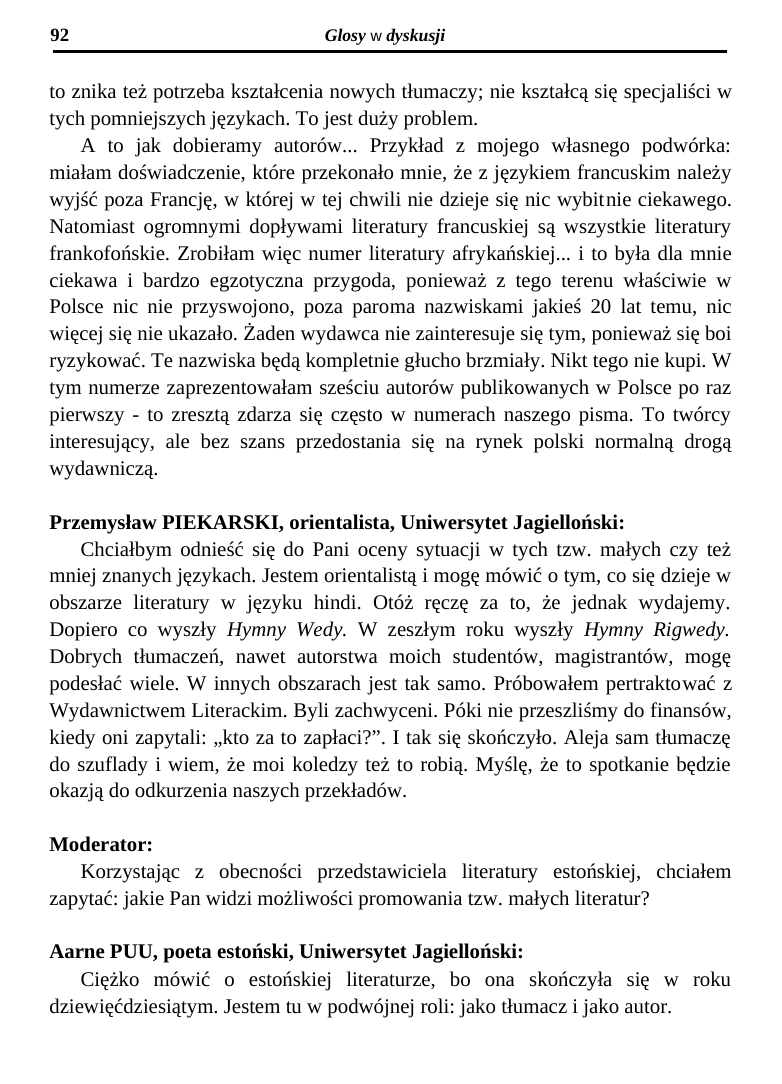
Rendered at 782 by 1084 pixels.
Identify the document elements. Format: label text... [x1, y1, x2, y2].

text Chciałbym odnieść się do Pani oceny sytuacji w tych tzw. małych czy też mniej znanych językach. Jestem orientalistą i mogę mówić o tym, co się dzieje w obszarze literatury w języku hindi. Otóż ręczę za to, że jednak wydajemy. Dopiero co wyszły Hymny Wedy. W zeszłym roku wyszły Hymny Rigwedy. Dobrych tłumaczeń, nawet autorstwa moich studentów, magistrantów, mogę podesłać wiele. W innych obszarach jest tak samo. Próbowałem pertrakto­wać z Wydawnictwem Literackim. Byli zachwyceni. Póki nie przeszliśmy do finansów, kiedy oni zapytali: „kto za to zapłaci?”. I tak się skończyło. Aleja sam tłumaczę do szuflady i wiem, że moi koledzy też to robią. Myślę, że to spotkanie będzie okazją do odkurzenia naszych przekładów. [49, 537, 732, 802]
subtitle Moderator: [49, 832, 732, 856]
subtitle Aarne PUU, poeta estoński, Uniwersytet Jagielloński: [49, 939, 732, 963]
text A to jak dobieramy autorów... Przykład z mojego własnego podwórka: miałam doświadczenie, które przekonało mnie, że z językiem francuskim należy wyjść poza Francję, w której w tej chwili nie dzieje się nic wybit­nie ciekawego. Natomiast ogromnymi dopływami literatury francuskiej są wszystkie literatury frankofońskie. Zrobiłam więc numer literatury afry­kańskiej... i to była dla mnie ciekawa i bardzo egzotyczna przygoda, po­nieważ z tego terenu właściwie w Polsce nic nie przyswojono, poza paro­ma nazwiskami jakieś 20 lat temu, nic więcej się nie ukazało. Żaden wy­dawca nie zainteresuje się tym, ponieważ się boi ryzykować. Te nazwiska będą kompletnie głucho brzmiały. Nikt tego nie kupi. W tym numerze za­prezentowałam sześciu autorów publikowanych w Polsce po raz pierwszy - to zresztą zdarza się często w numerach naszego pisma. To twórcy inte­resujący, ale bez szans przedostania się na rynek polski normalną drogą wydawniczą. [49, 133, 732, 480]
text 92 [50, 23, 74, 45]
text to znika też potrzeba kształcenia nowych tłumaczy; nie kształcą się specja­liści w tych pomniejszych językach. To jest duży problem. [49, 79, 732, 130]
subtitle Przemysław PIEKARSKI, orientalista, Uniwersytet Jagielloński: [49, 510, 732, 534]
text Korzystając z obecności przedstawiciela literatury estońskiej, chciałem zapytać: jakie Pan widzi możliwości promowania tzw. małych literatur? [49, 859, 732, 910]
text Glosy w dyskusji [324, 24, 457, 45]
text Ciężko mówić o estońskiej literaturze, bo ona skończyła się w roku dziewięćdziesiątym. Jestem tu w podwójnej roli: jako tłumacz i jako autor. [49, 967, 732, 1018]
